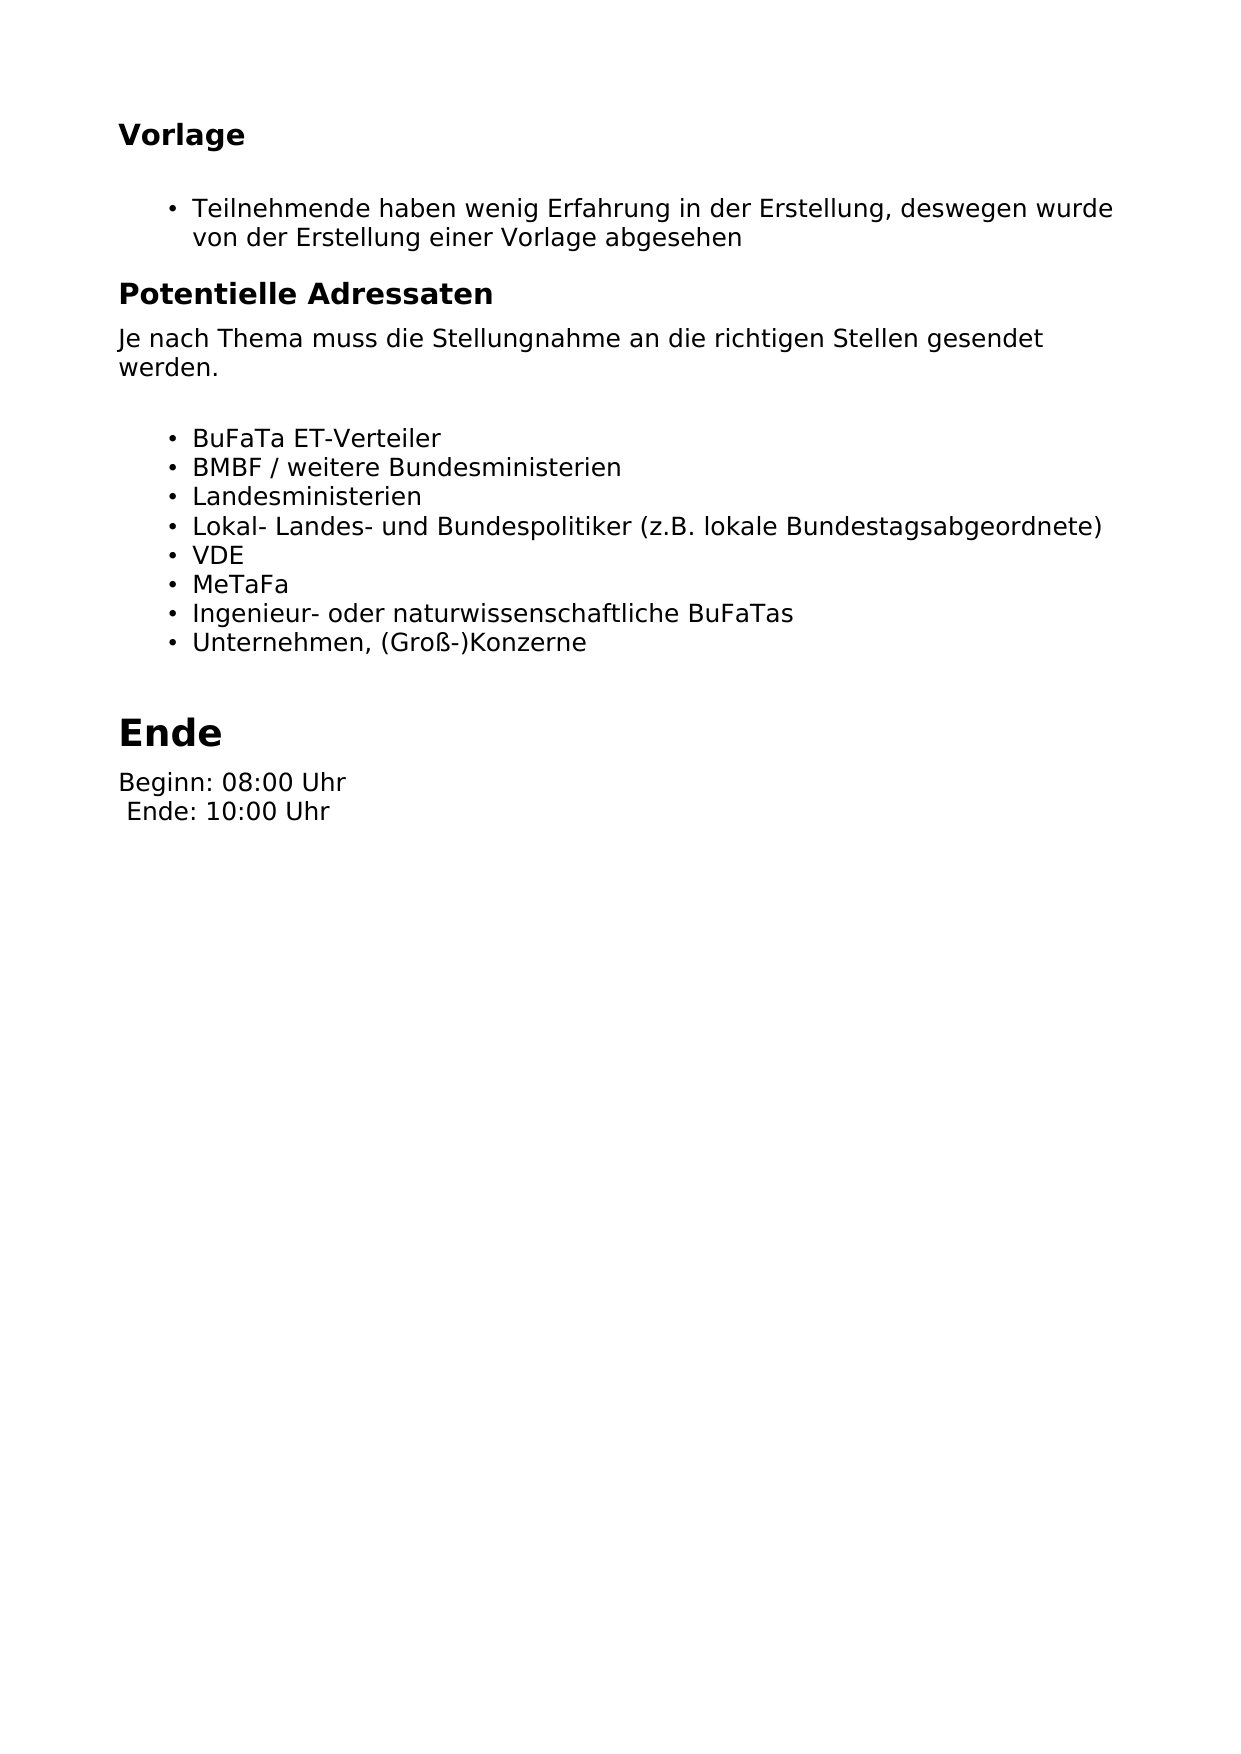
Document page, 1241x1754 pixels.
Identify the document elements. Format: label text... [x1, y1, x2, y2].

list Teilnehmende haben wenig Erfahrung in der Erstellung, deswegen wurde von der Erstellung einer Vorlage abgesehen [177, 194, 1122, 252]
list MeTaFa [177, 570, 1122, 599]
list Ingenieur- oder naturwissenschaftliche BuFaTas [177, 599, 1122, 628]
subtitle Potentielle Adressaten [118, 277, 1122, 311]
subtitle Vorlage [118, 118, 1122, 152]
subtitle Ende [118, 712, 1122, 756]
list Lokal- Landes- und Bundespolitiker (z.B. lokale Bundestagsabgeordnete) [177, 512, 1122, 541]
text Beginn: 08:00 Uhr Ende: 10:00 Uhr [118, 768, 1122, 856]
list Unternehmen, (Groß-)Konzerne [177, 628, 1122, 657]
list VDE [177, 541, 1122, 570]
list Landesministerien [177, 482, 1122, 512]
text Je nach Thema muss die Stellungnahme an die richtigen Stellen gesendet werden. [118, 324, 1122, 382]
list BuFaTa ET-Verteiler [177, 424, 1122, 453]
list BMBF / weitere Bundesministerien [177, 453, 1122, 482]
